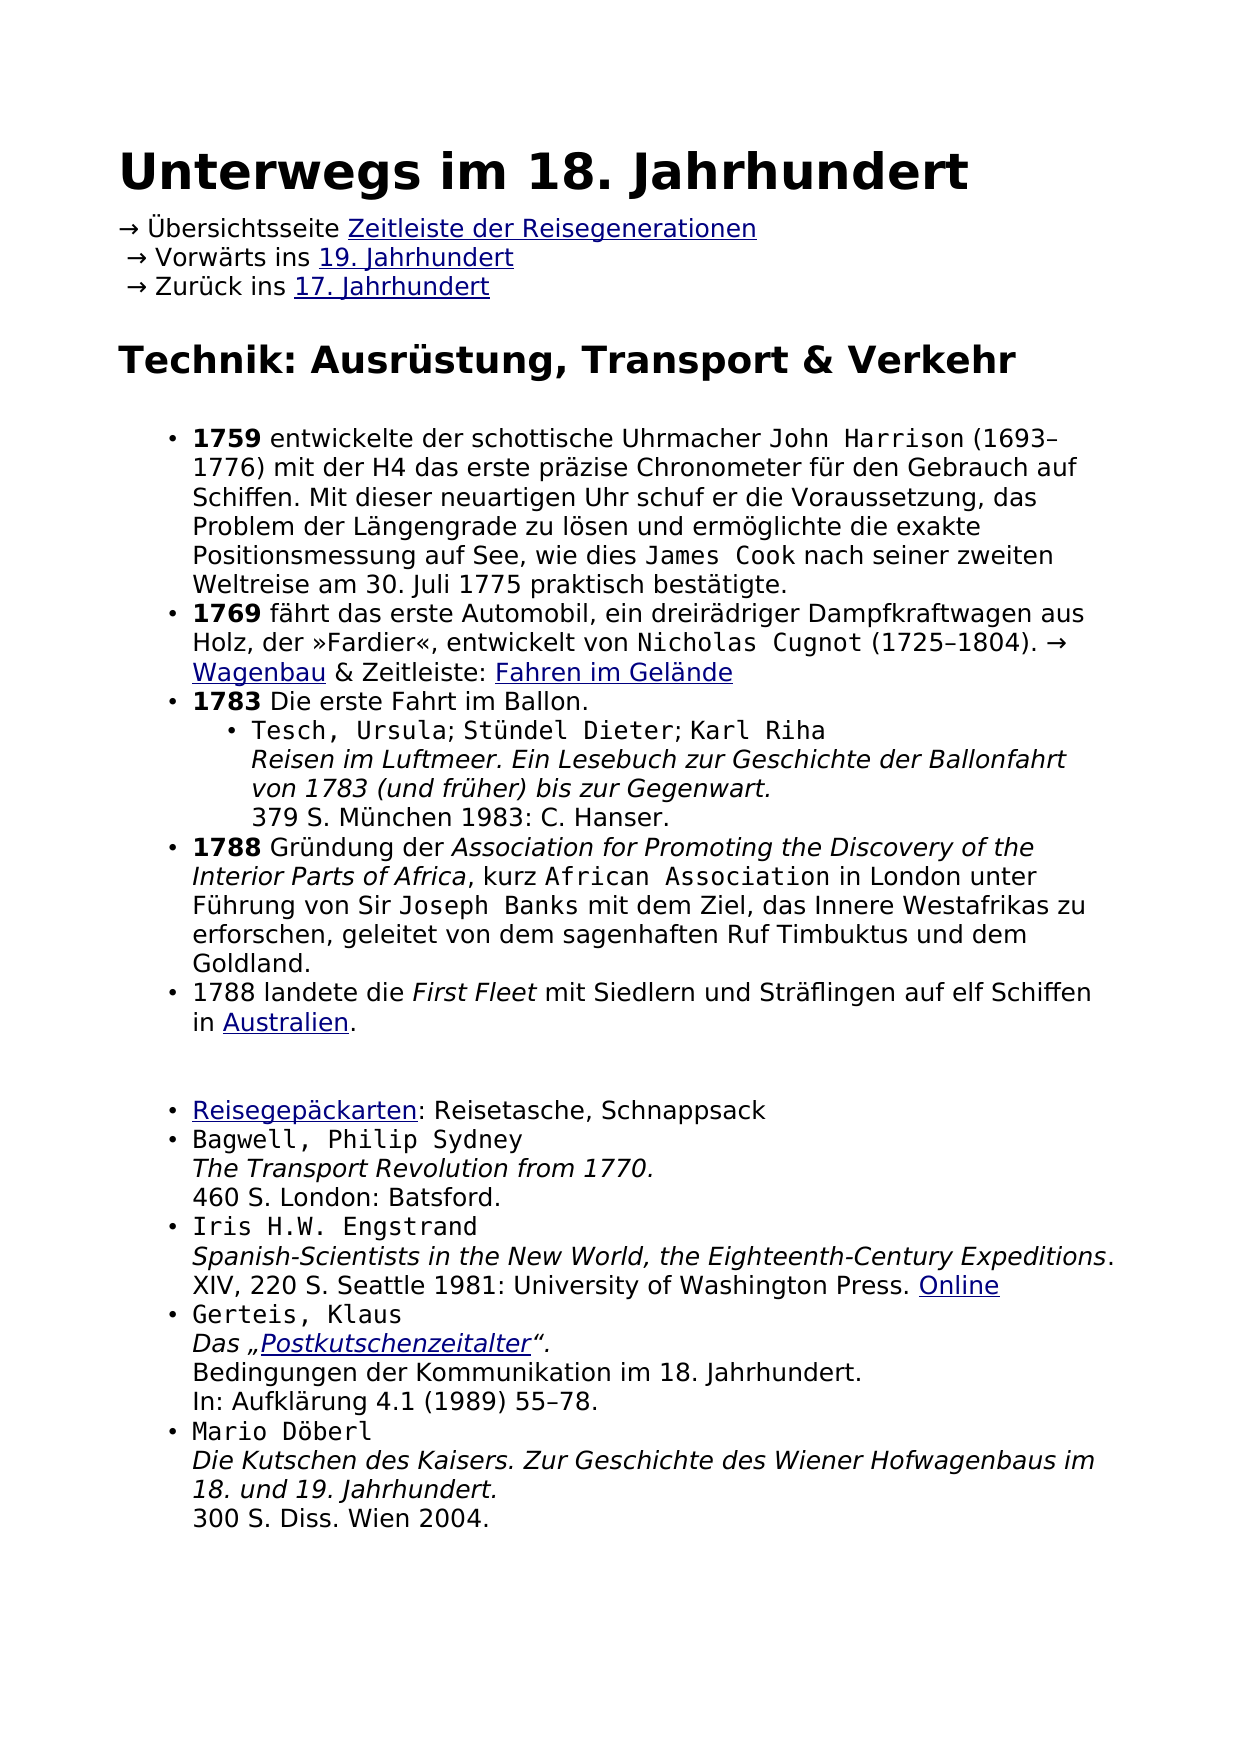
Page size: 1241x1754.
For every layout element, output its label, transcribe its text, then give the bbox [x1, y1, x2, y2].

list 1759 entwickelte der schottische Uhrmacher John Harrison (1693–1776) mit der H4 das erste präzise Chronometer für den Gebrauch auf Schiffen. Mit dieser neuartigen Uhr schuf er die Voraussetzung, das Problem der Längengrade zu lösen und ermöglichte die exakte Positionsmessung auf See, wie dies James Cook nach seiner zweiten Weltreise am 30. Juli 1775 praktisch bestätigte. [177, 424, 1122, 599]
list 1788 Gründung der Association for Promoting the Discovery of the Interior Parts of Africa, kurz African Association in London unter Führung von Sir Joseph Banks mit dem Ziel, das Innere Westafrikas zu erforschen, geleitet von dem sagenhaften Ruf Timbuktus und dem Goldland. [177, 833, 1122, 979]
list Reisegepäckarten: Reisetasche, Schnappsack [177, 1096, 1122, 1125]
list Gerteis, Klaus Das „Postkutschenzeitalter“. Bedingungen der Kommunikation im 18. Jahrhundert. In: Aufklärung 4.1 (1989) 55–78. [177, 1300, 1122, 1417]
list Mario Döberl Die Kutschen des Kaisers. Zur Geschichte des Wiener Hofwagenbaus im 18. und 19. Jahrhundert. 300 S. Diss. Wien 2004. [177, 1417, 1122, 1533]
subtitle Unterwegs im 18. Jahrhundert [118, 143, 1122, 201]
list Bagwell, Philip Sydney The Transport Revolution from 1770. 460 S. London: Batsford. [177, 1125, 1122, 1213]
text → Übersichtsseite Zeitleiste der Reisegenerationen → Vorwärts ins 19. Jahrhundert → Zurück ins 17. Jahrhundert [118, 214, 1122, 301]
list 1788 landete die First Fleet mit Siedlern und Sträflingen auf elf Schiffen in Australien. [177, 979, 1122, 1037]
list Tesch, Ursula; Stündel Dieter; Karl Riha Reisen im Luftmeer. Ein Lesebuch zur Geschichte der Ballonfahrt von 1783 (und früher) bis zur Gegenwart. 379 S. München 1983: C. Hanser. [236, 716, 1122, 833]
subtitle Technik: Ausrüstung, Transport & Verkehr [118, 339, 1122, 382]
list 1783 Die erste Fahrt im Ballon. [177, 687, 1122, 716]
list Iris H.W. Engstrand Spanish-Scientists in the New World, the Eighteenth-Century Expeditions. XIV, 220 S. Seattle 1981: University of Washington Press. Online [177, 1213, 1122, 1300]
list 1769 fährt das erste Automobil, ein dreirädriger Dampfkraftwagen aus Holz, der »Fardier«, entwickelt von Nicholas Cugnot (1725–1804). → Wagenbau & Zeitleiste: Fahren im Gelände [177, 599, 1122, 687]
